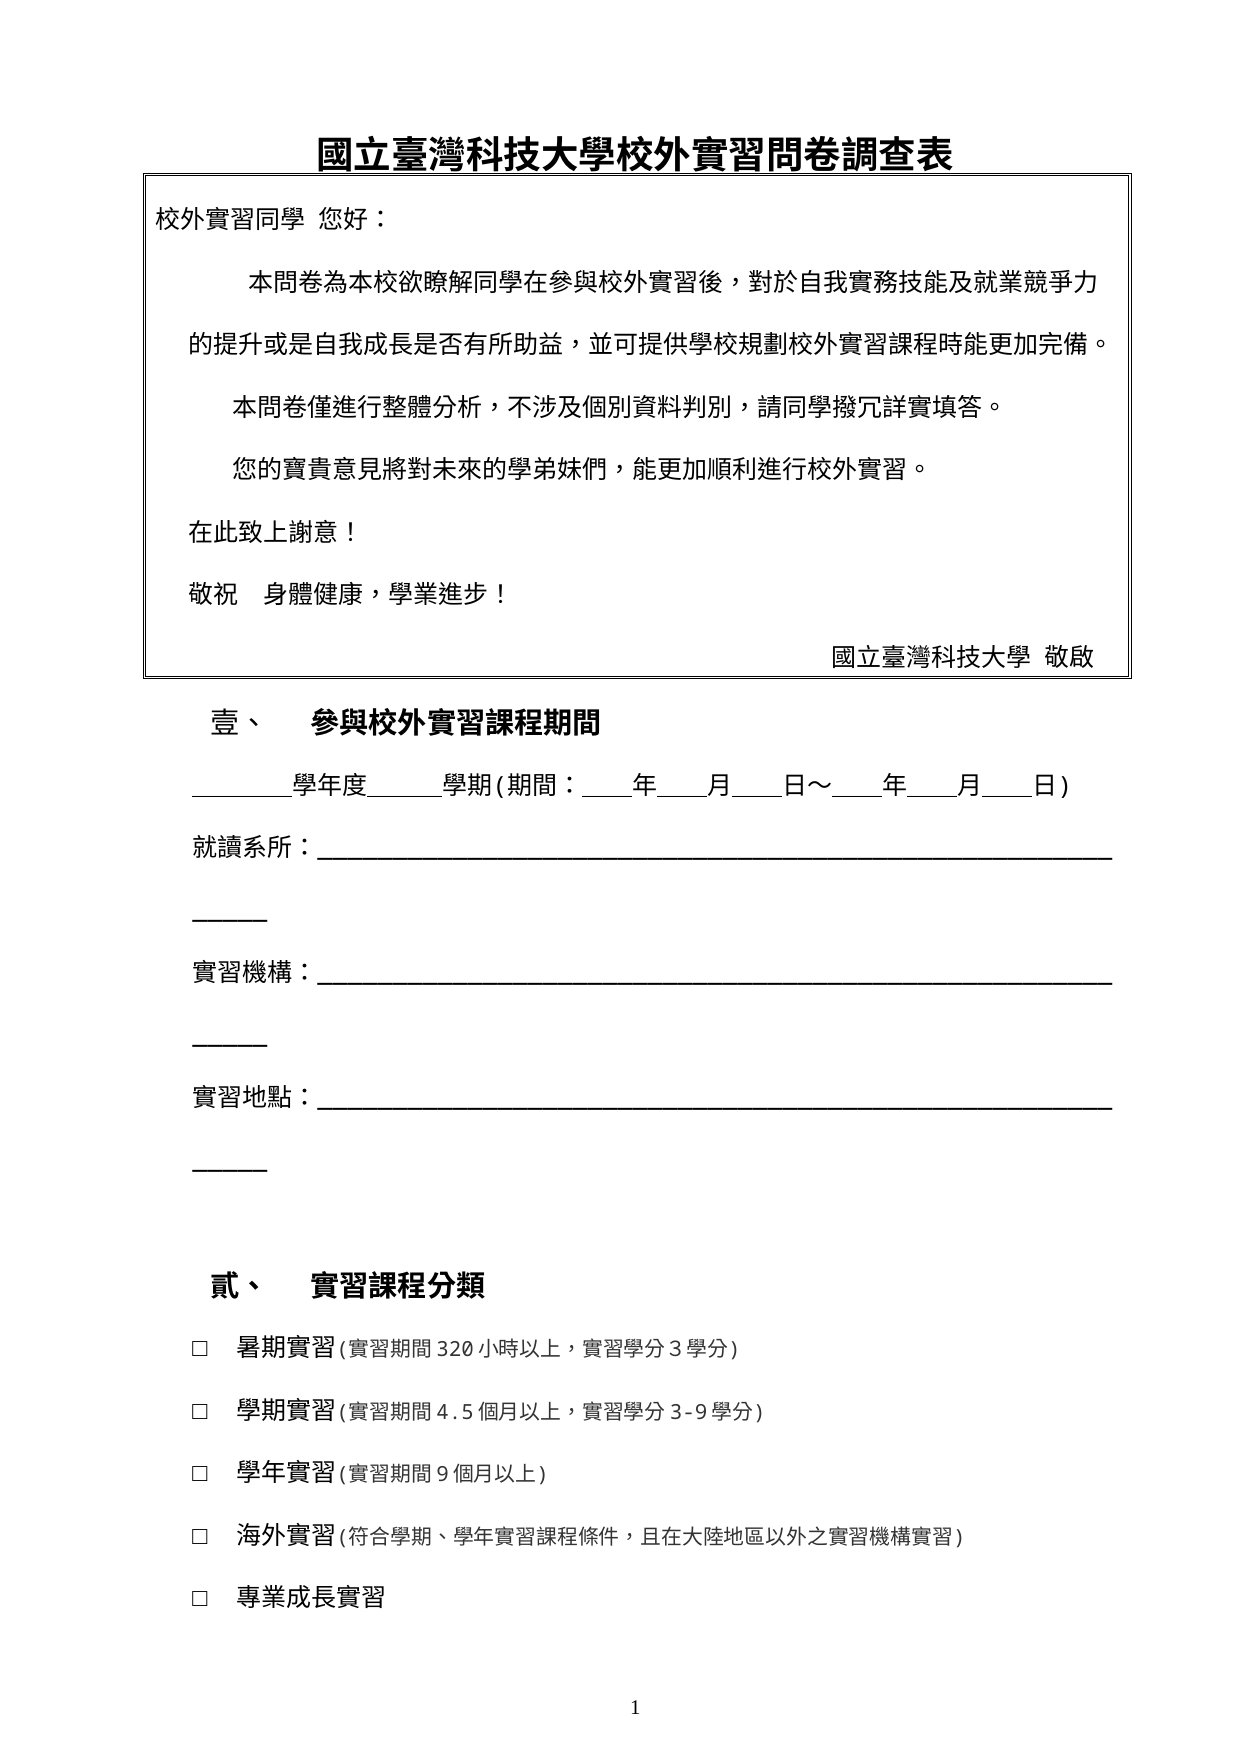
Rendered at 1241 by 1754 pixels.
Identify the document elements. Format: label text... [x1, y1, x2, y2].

list 參與校外實習課程期間 [210, 679, 1122, 742]
table_header 校外實習同學 您好： 本問卷為本校欲瞭解同學在參與校外實習後，對於自我實務技能及就業競爭力的提升或是自我成長是否有所助益，並可提供學校規劃校外實習課程時能更加完備。 本問卷僅進行整體分析，不涉及個別資料判別，請同學撥冗詳實填答。 您的寶貴意見將對未來的學弟妹們，能更加順利進行校外實習。 在此致上謝意！ 敬祝 身體健康，學業進步！ 國立臺灣科技大學 敬啟 [146, 176, 1128, 676]
list 專業成長實習 [192, 1554, 1122, 1617]
text 國立臺灣科技大學校外實習問卷調查表 [148, 111, 1122, 173]
list 學期實習(實習期間4.5個月以上，實習學分3-9學分) [192, 1367, 1122, 1429]
list 實習課程分類 [210, 1242, 1122, 1304]
text 就讀系所：__________________________________________________________ [192, 804, 1122, 929]
text ＿＿＿＿學年度＿＿＿學期(期間：＿＿年＿＿月＿＿日～＿＿年＿＿月＿＿日) [192, 742, 1122, 804]
list 學年實習(實習期間9個月以上) [192, 1429, 1122, 1492]
text 實習地點：__________________________________________________________ [192, 1054, 1122, 1179]
list 海外實習(符合學期、學年實習課程條件，且在大陸地區以外之實習機構實習) [192, 1492, 1122, 1554]
list 暑期實習(實習期間320小時以上，實習學分３學分) [192, 1304, 1122, 1367]
text 實習機構：__________________________________________________________ [192, 929, 1122, 1054]
